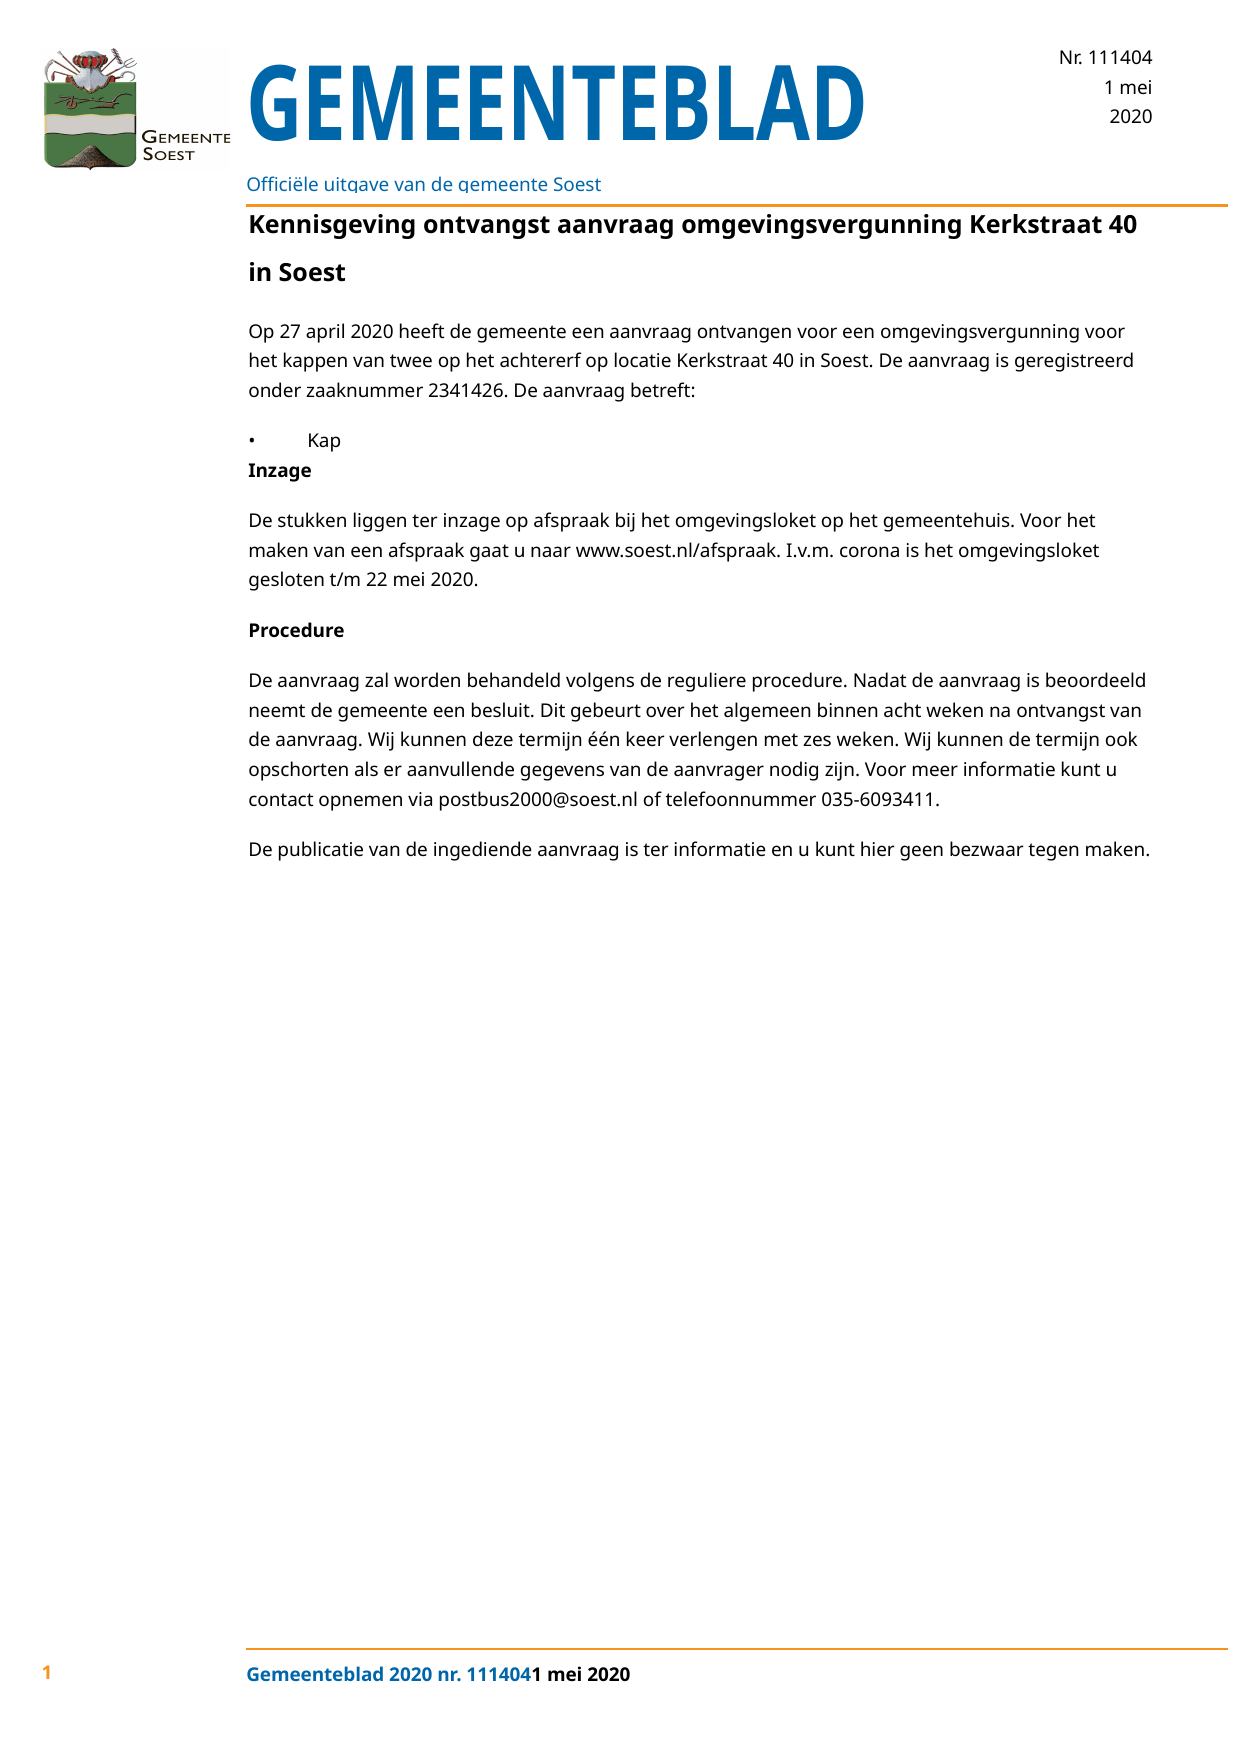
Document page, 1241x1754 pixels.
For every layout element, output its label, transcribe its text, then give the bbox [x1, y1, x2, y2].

text Op 27 april 2020 heeft de gemeente een aanvraag ontvangen voor een omgevingsvergunning voor het kappen van twee op het achtererf op locatie Kerkstraat 40 in Soest. De aanvraag is geregistreerd onder zaaknummer 2341426. De aanvraag betreft: [248, 318, 1152, 403]
text De stukken liggen ter inzage op afspraak bij het omgevingsloket op het gemeentehuis. Voor het maken van een afspraak gaat u naar www.soest.nl/afspraak. I.v.m. corona is het omgevingsloket gesloten t/m 22 mei 2020. [248, 507, 1152, 592]
text Procedure [248, 617, 1152, 643]
text Inzage [248, 457, 1152, 483]
text De aanvraag zal worden behandeld volgens de reguliere procedure. Nadat de aanvraag is beoordeeld neemt de gemeente een besluit. Dit gebeurt over het algemeen binnen acht weken na ontvangst van de aanvraag. Wij kunnen deze termijn één keer verlengen met zes weken. Wij kunnen de termijn ook opschorten als er aanvullende gegevens van de aanvrager nodig zijn. Voor meer informatie kunt u contact opnemen via postbus2000@soest.nl of telefoonnummer 035-6093411. [248, 667, 1152, 812]
text De publicatie van de ingediende aanvraag is ter informatie en u kunt hier geen bezwaar tegen maken. [248, 836, 1152, 862]
list Kap [248, 427, 1152, 453]
text Kennisgeving ontvangst aanvraag omgevingsvergunning Kerkstraat 40 in Soest [248, 207, 1152, 288]
picture [41, 47, 231, 172]
